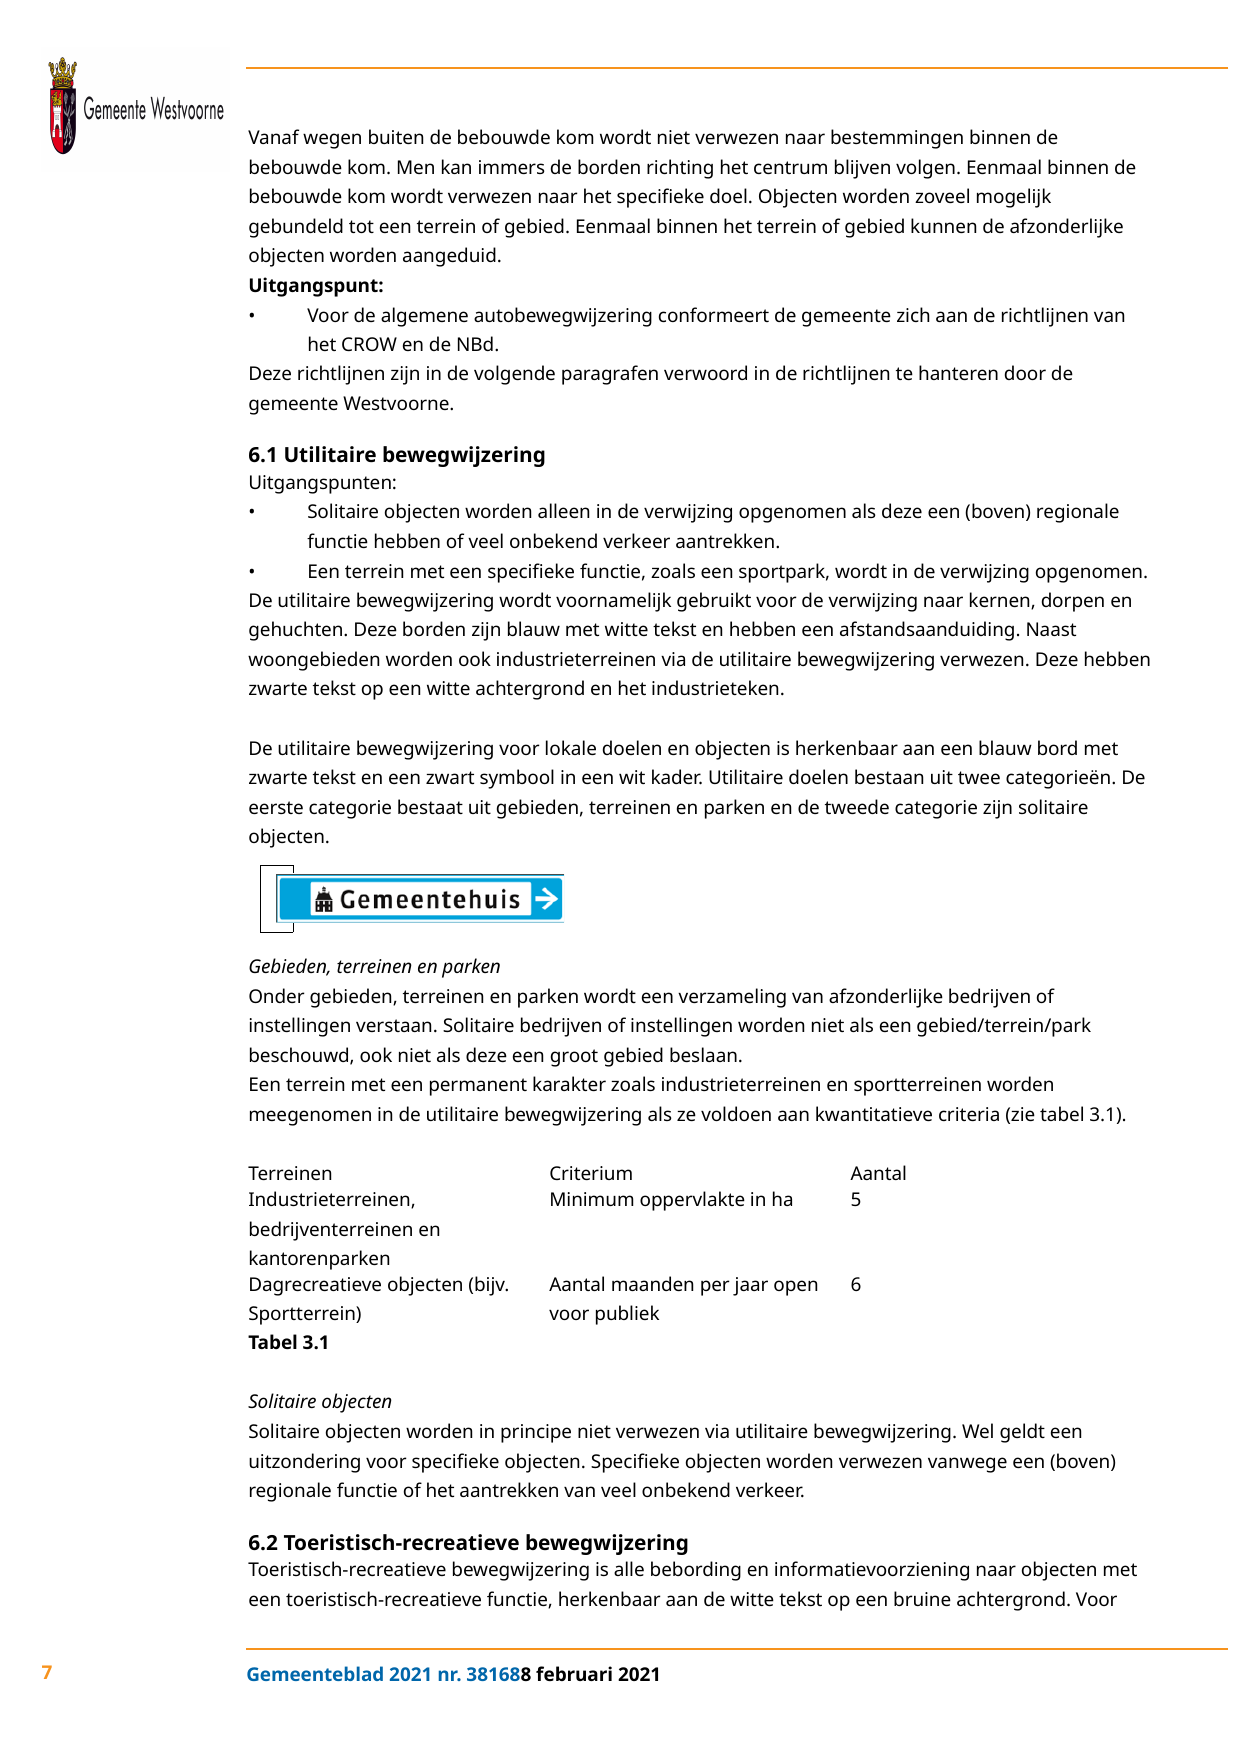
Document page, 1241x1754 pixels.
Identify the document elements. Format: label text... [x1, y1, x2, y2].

text Een terrein met een permanent karakter zoals industrieterreinen en sportterreinen worden meegenomen in de utilitaire bewegwijzering als ze voldoen aan kwantitatieve criteria (zie tabel 3.1). [248, 1072, 1152, 1127]
text Gebieden, terreinen en parken [248, 953, 1152, 979]
text Vanaf wegen buiten de bebouwde kom wordt niet verwezen naar bestemmingen binnen de bebouwde kom. Men kan immers de borden richting het centrum blijven volgen. Eenmaal binnen de bebouwde kom wordt verwezen naar het specifieke doel. Objecten worden zoveel mogelijk gebundeld tot een terrein of gebied. Eenmaal binnen het terrein of gebied kunnen de afzonderlijke objecten worden aangeduid. [248, 124, 1152, 268]
table_cell Aantal maanden per jaar open voor publiek [549, 1271, 850, 1326]
picture [41, 47, 231, 172]
text Solitaire objecten [248, 1389, 1152, 1414]
text Tabel 3.1 [248, 1329, 1152, 1355]
text Onder gebieden, terreinen en parken wordt een verzameling van afzonderlijke bedrijven of instellingen verstaan. Solitaire bedrijven of instellingen worden niet als een gebied/terrein/park beschouwd, ook niet als deze een groot gebied beslaan. [248, 983, 1152, 1068]
table_cell 6 [850, 1271, 1152, 1326]
text Deze richtlijnen zijn in de volgende paragrafen verwoord in de richtlijnen te hanteren door de gemeente Westvoorne. [248, 361, 1152, 416]
table_cell Industrieterreinen, bedrijventerreinen en kantorenparken [248, 1186, 549, 1271]
text De utilitaire bewegwijzering voor lokale doelen en objecten is herkenbaar aan een blauw bord met zwarte tekst en een zwart symbool in een wit kader. Utilitaire doelen bestaan uit twee categorieën. De eerste categorie bestaat uit gebieden, terreinen en parken en de tweede categorie zijn solitaire objecten. [248, 735, 1152, 849]
table_header Uitgangspunt: Voor de algemene autobewegwijzering conformeert de gemeente zich aan de richtlijnen van het CROW en de NBd. [248, 273, 1152, 357]
table_cell Dagrecreatieve objecten (bijv. Sportterrein) [248, 1271, 549, 1326]
table_cell Minimum oppervlakte in ha [549, 1186, 850, 1271]
text Toeristisch-recreatieve bewegwijzering is alle bebording en informatievoorziening naar objecten met een toeristisch-recreatieve functie, herkenbaar aan de witte tekst op een bruine achtergrond. Voor [248, 1556, 1152, 1612]
table_header Aantal [850, 1160, 1152, 1186]
text De utilitaire bewegwijzering wordt voornamelijk gebruikt voor de verwijzing naar kernen, dorpen en gehuchten. Deze borden zijn blauw met witte tekst en hebben een afstandsaanduiding. Naast woongebieden worden ook industrieterreinen via de utilitaire bewegwijzering verwezen. Deze hebben zwarte tekst op een witte achtergrond en het industrieteken. [248, 587, 1152, 701]
table_cell 5 [850, 1186, 1152, 1271]
text 6.1 Utilitaire bewegwijzering [248, 441, 1152, 469]
text 6.2 Toeristisch-recreatieve bewegwijzering [248, 1528, 1152, 1556]
table_header Terreinen [248, 1160, 549, 1186]
picture [268, 873, 565, 923]
table_header Criterium [549, 1160, 850, 1186]
text Solitaire objecten worden in principe niet verwezen via utilitaire bewegwijzering. Wel geldt een uitzondering voor specifieke objecten. Specifieke objecten worden verwezen vanwege een (boven) regionale functie of het aantrekken van veel onbekend verkeer. [248, 1418, 1152, 1503]
table_header Uitgangspunten: Solitaire objecten worden alleen in de verwijzing opgenomen als deze een (boven) regionale functie hebben of veel onbekend verkeer aantrekken. Een terrein met een specifieke functie, zoals een sportpark, wordt in de verwijzing opgenomen. [248, 469, 1152, 583]
